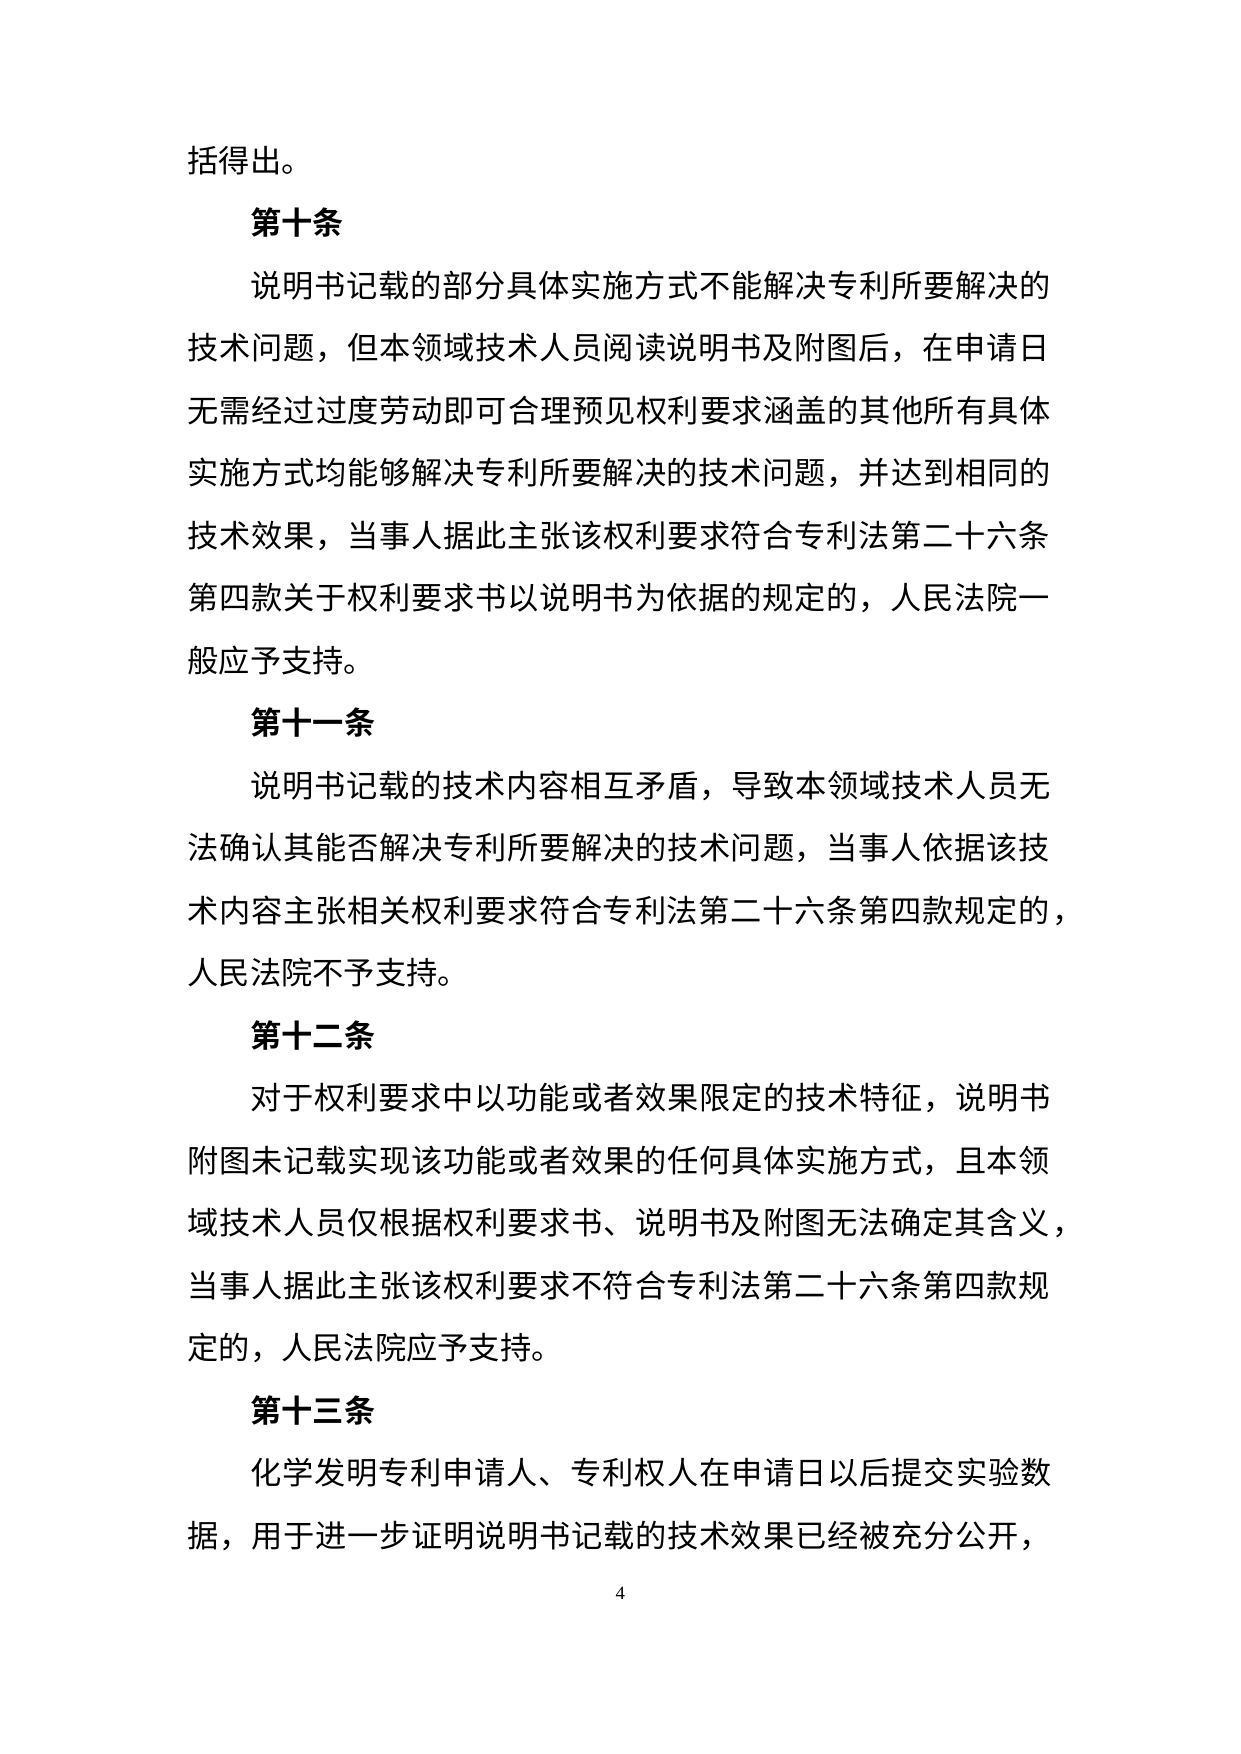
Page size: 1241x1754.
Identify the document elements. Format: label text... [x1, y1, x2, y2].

text 对于权利要求中以功能或者效果限定的技术特征，说明书、附图未记载实现该功能或者效果的任何具体实施方式，且本领域技术人员仅根据权利要求书、说明书及附图无法确定其含义，当事人据此主张该权利要求不符合专利法第二十六条第四款规定的，人民法院应予支持。 [187, 1054, 1053, 1367]
text 说明书记载的部分具体实施方式不能解决专利所要解决的技术问题，但本领域技术人员阅读说明书及附图后，在申请日无需经过过度劳动即可合理预见权利要求涵盖的其他所有具体实施方式均能够解决专利所要解决的技术问题，并达到相同的技术效果，当事人据此主张该权利要求符合专利法第二十六条第四款关于权利要求书以说明书为依据的规定的，人民法院一般应予支持。 [187, 242, 1053, 679]
text 第十三条 [187, 1367, 1053, 1429]
text 第十二条 [187, 992, 1053, 1054]
text 括得出。 [187, 117, 1053, 179]
text 化学发明专利申请人、专利权人在申请日以后提交实验数据，用于进一步证明说明书记载的技术效果已经被充分公开， [187, 1429, 1053, 1554]
text 说明书记载的技术内容相互矛盾，导致本领域技术人员无法确认其能否解决专利所要解决的技术问题，当事人依据该技术内容主张相关权利要求符合专利法第二十六条第四款规定的，人民法院不予支持。 [187, 742, 1053, 992]
text 第十条 [187, 179, 1053, 242]
text 第十一条 [187, 679, 1053, 742]
